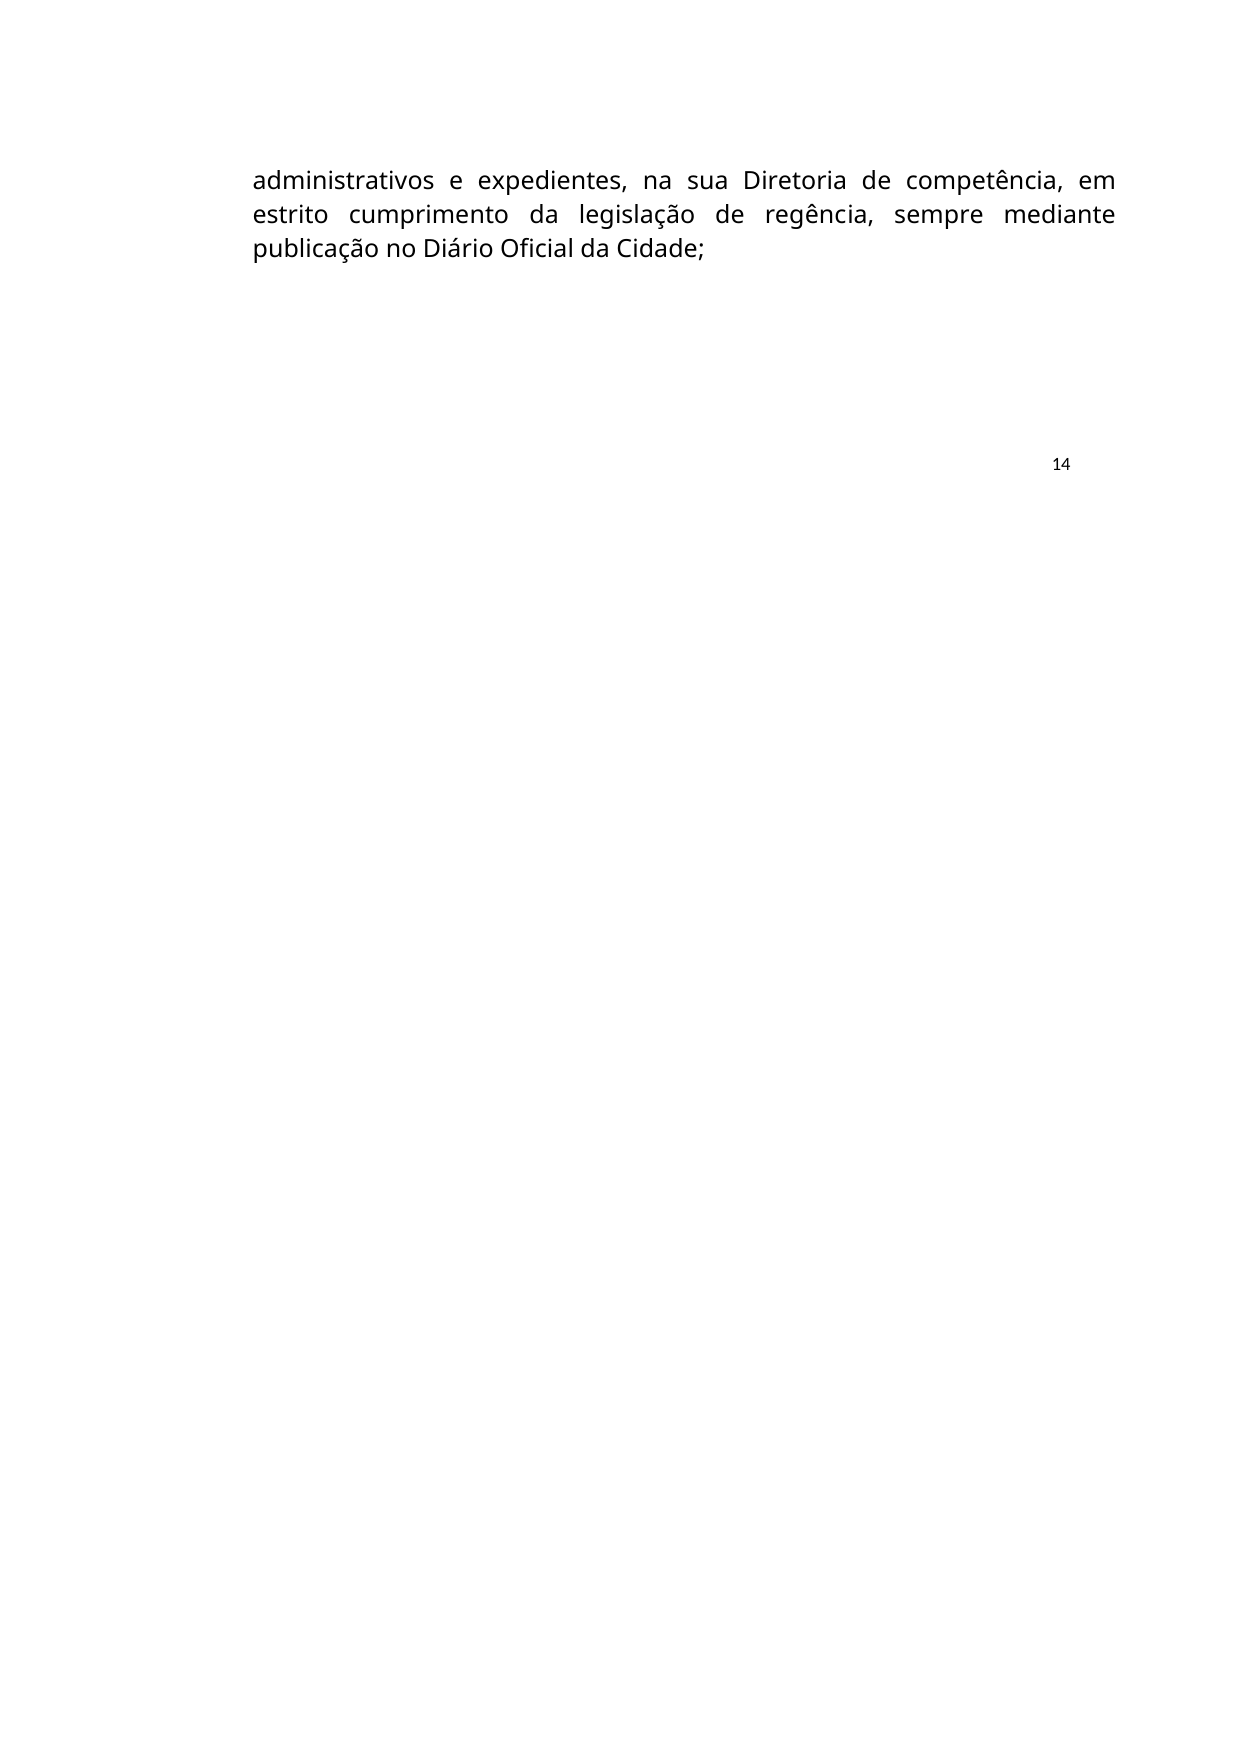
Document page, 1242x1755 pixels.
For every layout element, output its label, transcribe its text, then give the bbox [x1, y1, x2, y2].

text 5. Emitir ou propor “comunique-se” e despachos de deferimento/indeferimento a respeito das análises de processos administrativos e expedientes, na sua Diretoria de competência, em estrito cumprimento da legislação de regência, sempre mediante publicação no Diário Oficial da Cidade; [215, 162, 1116, 265]
text 14 [167, 452, 1070, 475]
